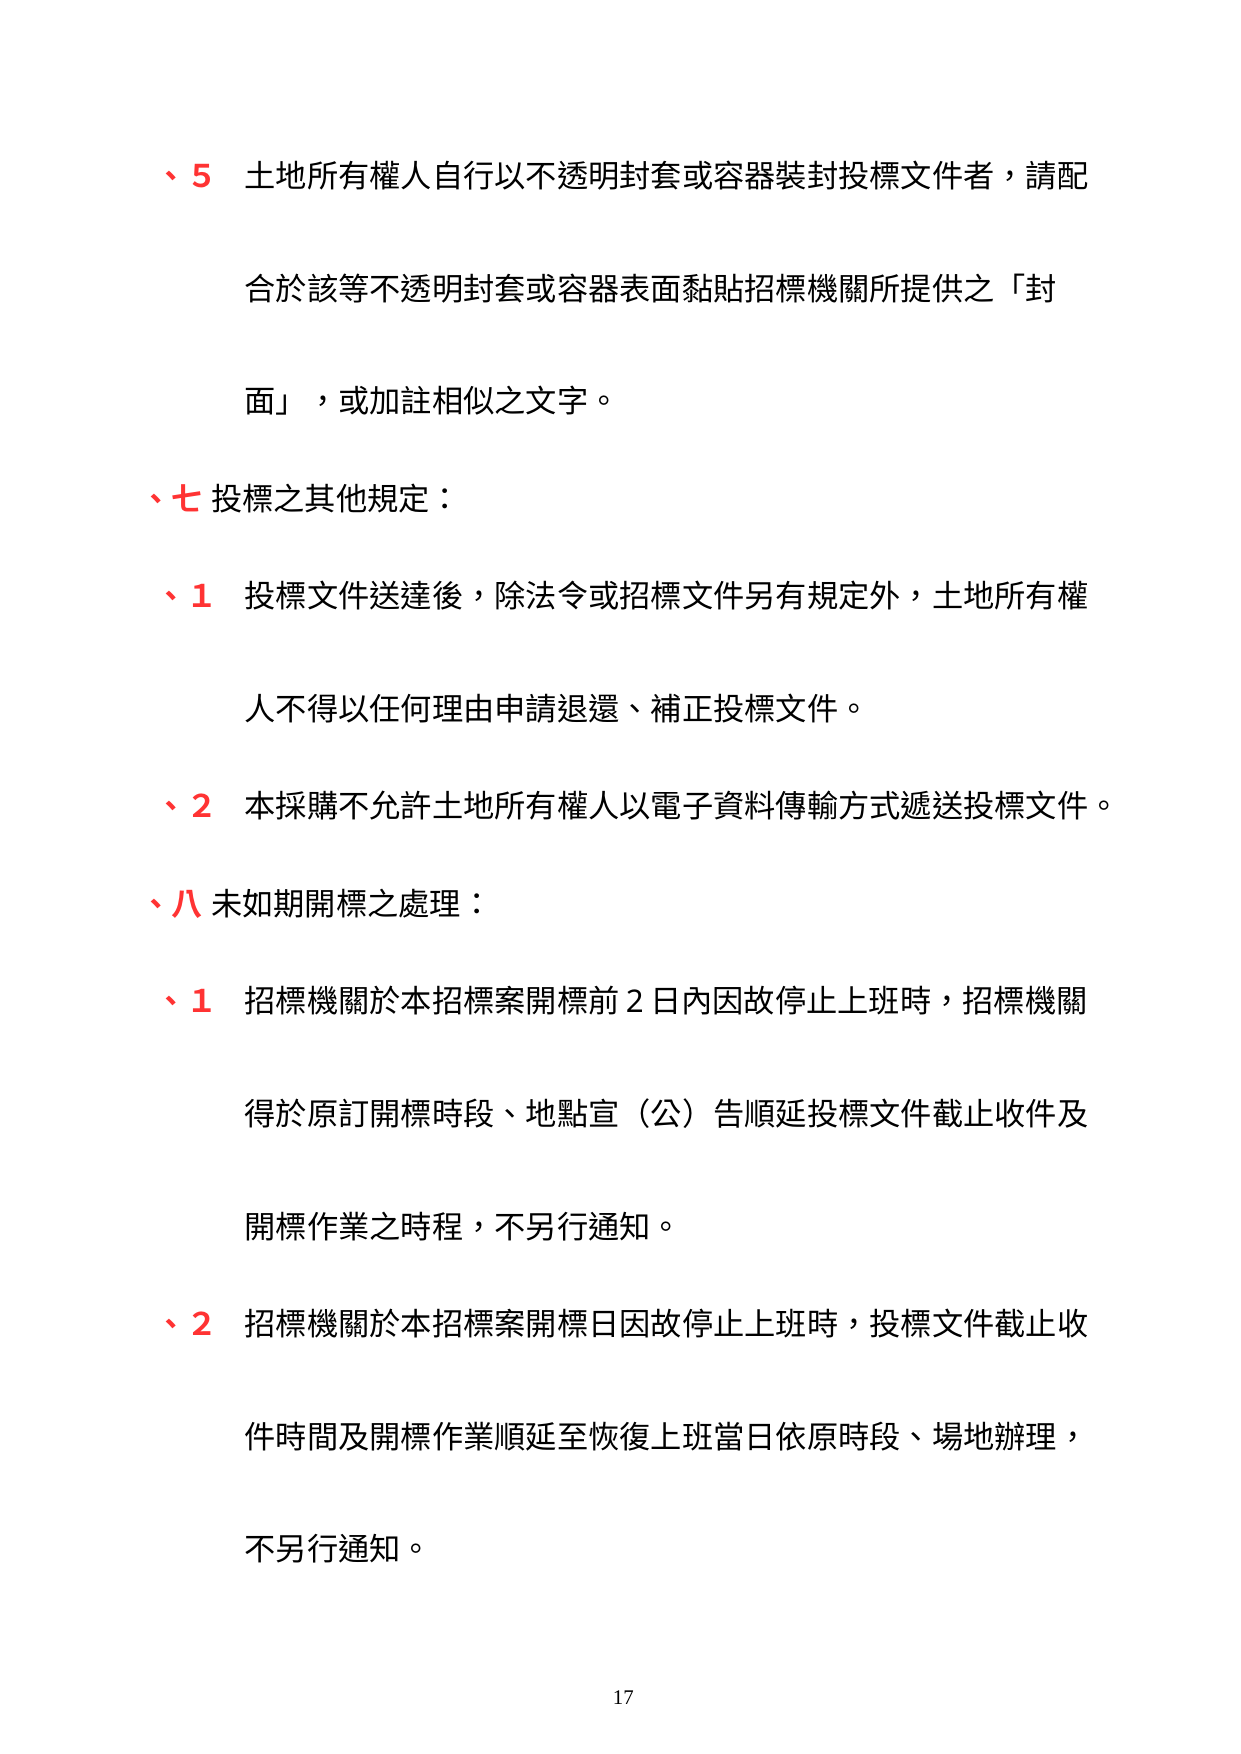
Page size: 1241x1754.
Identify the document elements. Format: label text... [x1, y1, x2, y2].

subtitle 投標文件送達後，除法令或招標文件另有規定外，土地所有權人不得以任何理由申請退還、補正投標文件。 [155, 557, 1093, 744]
subtitle 本採購不允許土地所有權人以電子資料傳輸方式遞送投標文件。 [155, 767, 1093, 842]
subtitle 招標機關於本招標案開標日因故停止上班時，投標文件截止收件時間及開標作業順延至恢復上班當日依原時段、場地辦理，不另行通知。 [155, 1284, 1106, 1584]
subtitle 未如期開標之處理： [140, 864, 1106, 939]
subtitle 招標機關於本招標案開標前2日內因故停止上班時，招標機關得於原訂開標時段、地點宣（公）告順延投標文件截止收件及開標作業之時程，不另行通知。 [155, 962, 1106, 1262]
subtitle 土地所有權人自行以不透明封套或容器裝封投標文件者，請配合於該等不透明封套或容器表面黏貼招標機關所提供之「封面」，或加註相似之文字。 [155, 136, 1093, 436]
subtitle 投標之其他規定： [140, 459, 1093, 534]
